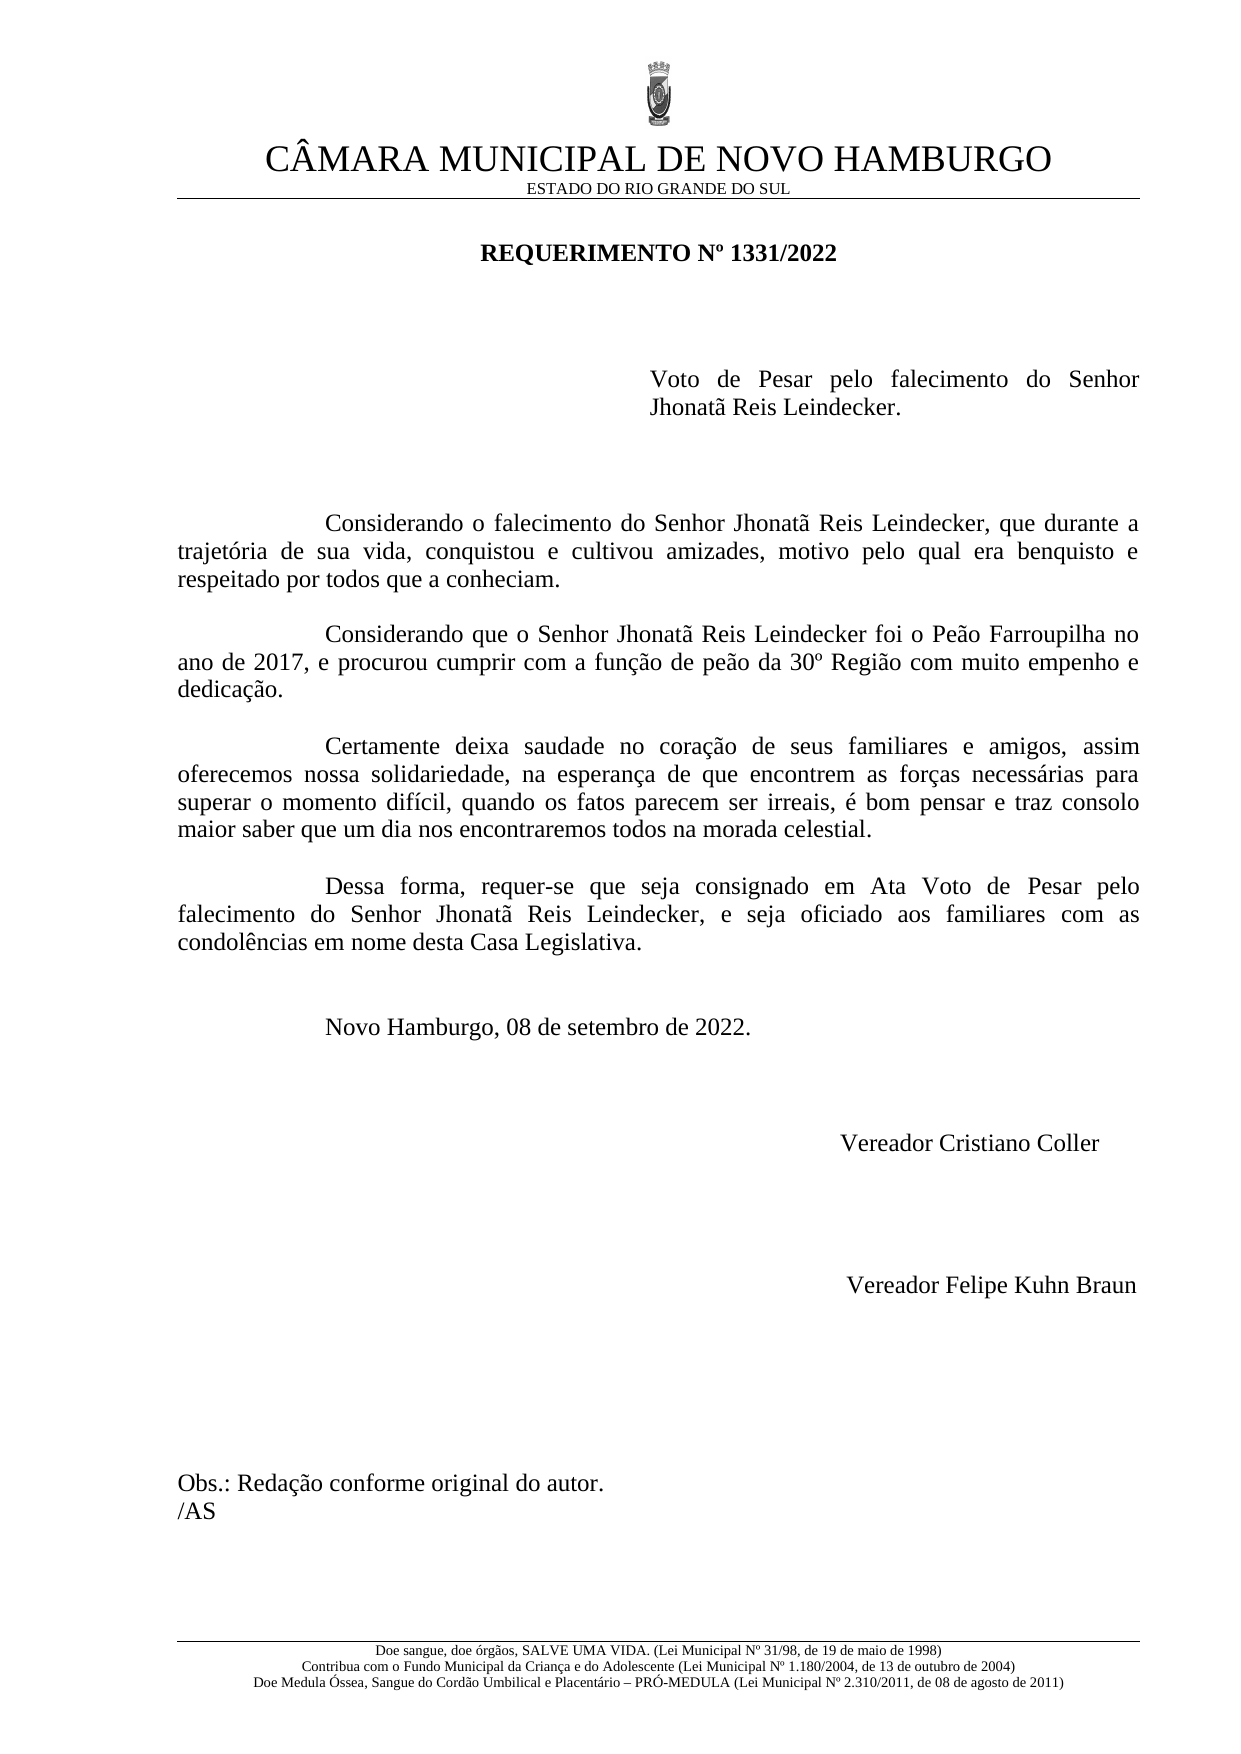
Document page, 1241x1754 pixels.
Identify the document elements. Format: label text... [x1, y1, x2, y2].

text Considerando o falecimento do Senhor Jhonatã Reis Leindecker, que durante a trajetória de sua vida, conquistou e cultivou amizades, motivo pelo qual era benquisto e respeitado por todos que a conheciam. [177, 509, 1140, 592]
text Vereador Cristiano Coller [177, 1129, 1140, 1156]
text Dessa forma, requer-se que seja consignado em Ata Voto de Pesar pelo falecimento do Senhor Jhonatã Reis Leindecker, e seja oficiado aos familiares com as condolências em nome desta Casa Legislativa. [177, 872, 1140, 956]
text /AS [177, 1497, 1140, 1524]
text Vereador Felipe Kuhn Braun [177, 1271, 1140, 1298]
text Obs.: Redação conforme original do autor. [177, 1469, 1140, 1497]
text Considerando que o Senhor Jhonatã Reis Leindecker foi o Peão Farroupilha no ano de 2017, e procurou cumprir com a função de peão da 30º Região com muito empenho e dedicação. [177, 620, 1140, 703]
text Certamente deixa saudade no coração de seus familiares e amigos, assim oferecemos nossa solidariedade, na esperança de que encontrem as forças necessárias para superar o momento difícil, quando os fatos parecem ser irreais, é bom pensar e traz consolo maior saber que um dia nos encontraremos todos na morada celestial. [177, 732, 1140, 843]
text Novo Hamburgo, 08 de setembro de 2022. [177, 1013, 1140, 1041]
title REQUERIMENTO Nº 1331/2022 [177, 239, 1140, 266]
text Voto de Pesar pelo falecimento do Senhor Jhonatã Reis Leindecker. [649, 365, 1140, 421]
